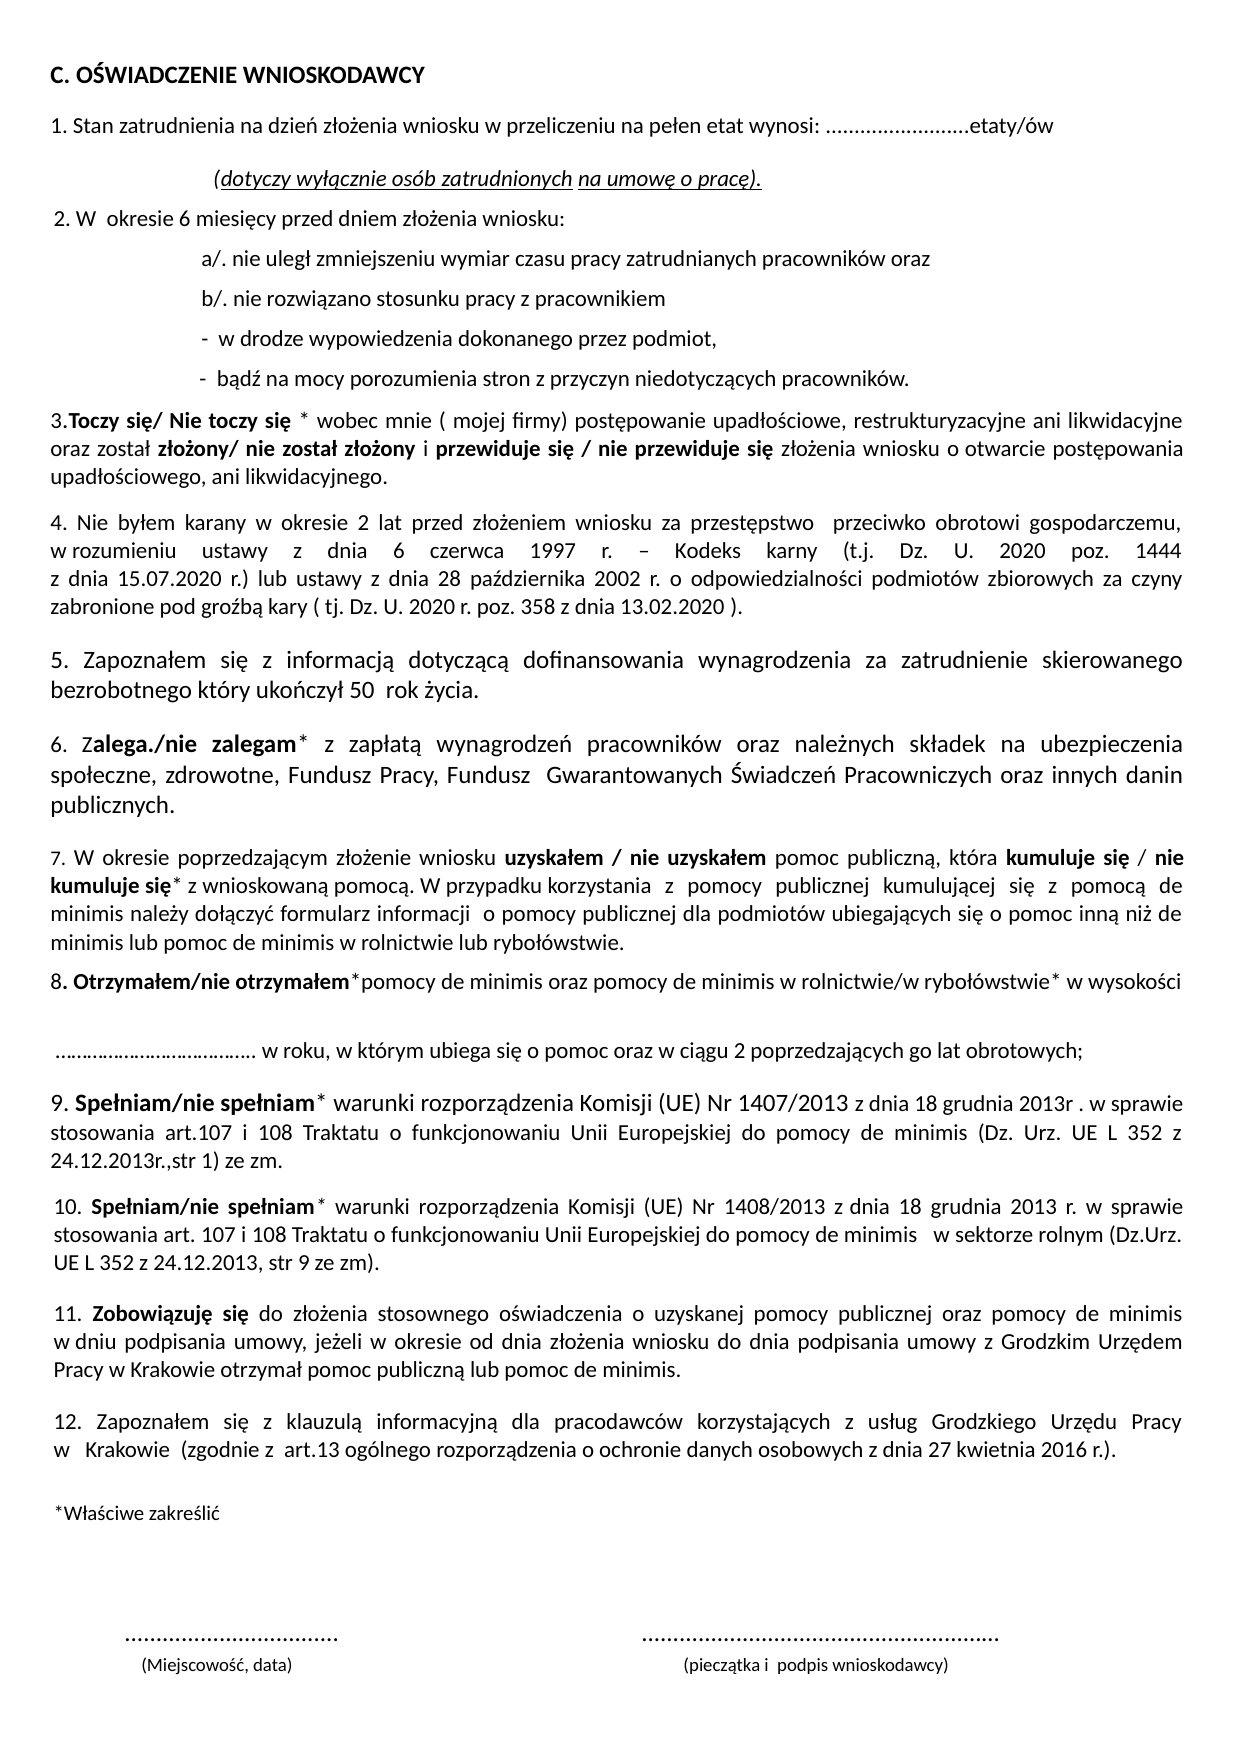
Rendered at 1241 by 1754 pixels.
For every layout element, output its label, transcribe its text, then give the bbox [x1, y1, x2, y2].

text 8. Otrzymałem/nie otrzymałem*pomocy de minimis oraz pomocy de minimis w rolnictwie/w rybołówstwie* w wysokości [50, 967, 1184, 995]
text (dotyczy wyłącznie osób zatrudnionych na umowę o pracę). [53, 164, 1184, 193]
text a/. nie uległ zmniejszeniu wymiar czasu pracy zatrudnianych pracowników oraz [53, 244, 1184, 272]
text *Właściwe zakreślić [53, 1500, 1184, 1525]
text 7. W okresie poprzedzającym złożenie wniosku uzyskałem / nie uzyskałem pomoc publiczną, która kumuluje się / nie kumuluje się* z wnioskowaną pomocą. W przypadku korzystania z pomocy publicznej kumulującej się z pomocą de minimis należy dołączyć formularz informacji o pomocy publicznej dla podmiotów ubiegających się o pomoc inną niż de minimis lub pomoc de minimis w rolnictwie lub rybołówstwie. [50, 843, 1184, 956]
text (Miejscowość, data) (pieczątka i podpis wnioskodawcy) [50, 1647, 1184, 1678]
text 5. Zapoznałem się z informacją dotyczącą dofinansowania wynagrodzenia za zatrudnienie skierowanego bezrobotnego który ukończył 50 rok życia. [50, 644, 1184, 705]
text 2. W okresie 6 miesięcy przed dniem złożenia wniosku: [53, 204, 1184, 232]
text 6. Zalega./nie zalegam* z zapłatą wynagrodzeń pracowników oraz należnych składek na ubezpieczenia społeczne, zdrowotne, Fundusz Pracy, Fundusz Gwarantowanych Świadczeń Pracowniczych oraz innych danin publicznych. [50, 728, 1184, 820]
text - w drodze wypowiedzenia dokonanego przez podmiot, [53, 324, 1184, 352]
text 9. Spełniam/nie spełniam* warunki rozporządzenia Komisji (UE) Nr 1407/2013 z dnia 18 grudnia 2013r . w sprawie stosowania art.107 i 108 Traktatu o funkcjonowaniu Unii Europejskiej do pomocy de minimis (Dz. Urz. UE L 352 z 24.12.2013r.,str 1) ze zm. [50, 1087, 1184, 1174]
text C. OŚWIADCZENIE WNIOSKODAWCY [50, 59, 1184, 89]
text - bądź na mocy porozumienia stron z przyczyn niedotyczących pracowników. [53, 364, 1184, 392]
text .................................. ......................................................… [50, 1617, 1184, 1647]
text 1. Stan zatrudnienia na dzień złożenia wniosku w przeliczeniu na pełen etat wynosi: .........................etaty/ów [50, 111, 1184, 139]
text b/. nie rozwiązano stosunku pracy z pracownikiem [53, 284, 1184, 312]
text 3.Toczy się/ Nie toczy się * wobec mnie ( mojej firmy) postępowanie upadłościowe, restrukturyzacyjne ani likwidacyjne oraz został złożony/ nie został złożony i przewiduje się / nie przewiduje się złożenia wniosku o otwarcie postępowania upadłościowego, ani likwidacyjnego. [50, 404, 1184, 491]
text 12. Zapoznałem się z klauzulą informacyjną dla pracodawców korzystających z usług Grodzkiego Urzędu Pracy w Krakowie (zgodnie z art.13 ogólnego rozporządzenia o ochronie danych osobowych z dnia 27 kwietnia 2016 r.). [53, 1407, 1184, 1463]
text ……………………………….. w roku, w którym ubiega się o pomoc oraz w ciągu 2 poprzedzających go lat obrotowych; [50, 1036, 1184, 1064]
text 10. Spełniam/nie spełniam* warunki rozporządzenia Komisji (UE) Nr 1408/2013 z dnia 18 grudnia 2013 r. w sprawie stosowania art. 107 i 108 Traktatu o funkcjonowaniu Unii Europejskiej do pomocy de minimis w sektorze rolnym (Dz.Urz. UE L 352 z 24.12.2013, str 9 ze zm). [53, 1192, 1184, 1276]
text 4. Nie byłem karany w okresie 2 lat przed złożeniem wniosku za przestępstwo przeciwko obrotowi gospodarczemu, w rozumieniu ustawy z dnia 6 czerwca 1997 r. – Kodeks karny (t.j. Dz. U. 2020 poz. 1444 z dnia 15.07.2020 r.) lub ustawy z dnia 28 października 2002 r. o odpowiedzialności podmiotów zbiorowych za czyny zabronione pod groźbą kary ( tj. Dz. U. 2020 r. poz. 358 z dnia 13.02.2020 ). [50, 508, 1184, 620]
text 11. Zobowiązuję się do złożenia stosownego oświadczenia o uzyskanej pomocy publicznej oraz pomocy de minimis w dniu podpisania umowy, jeżeli w okresie od dnia złożenia wniosku do dnia podpisania umowy z Grodzkim Urzędem Pracy w Krakowie otrzymał pomoc publiczną lub pomoc de minimis. [53, 1299, 1184, 1383]
